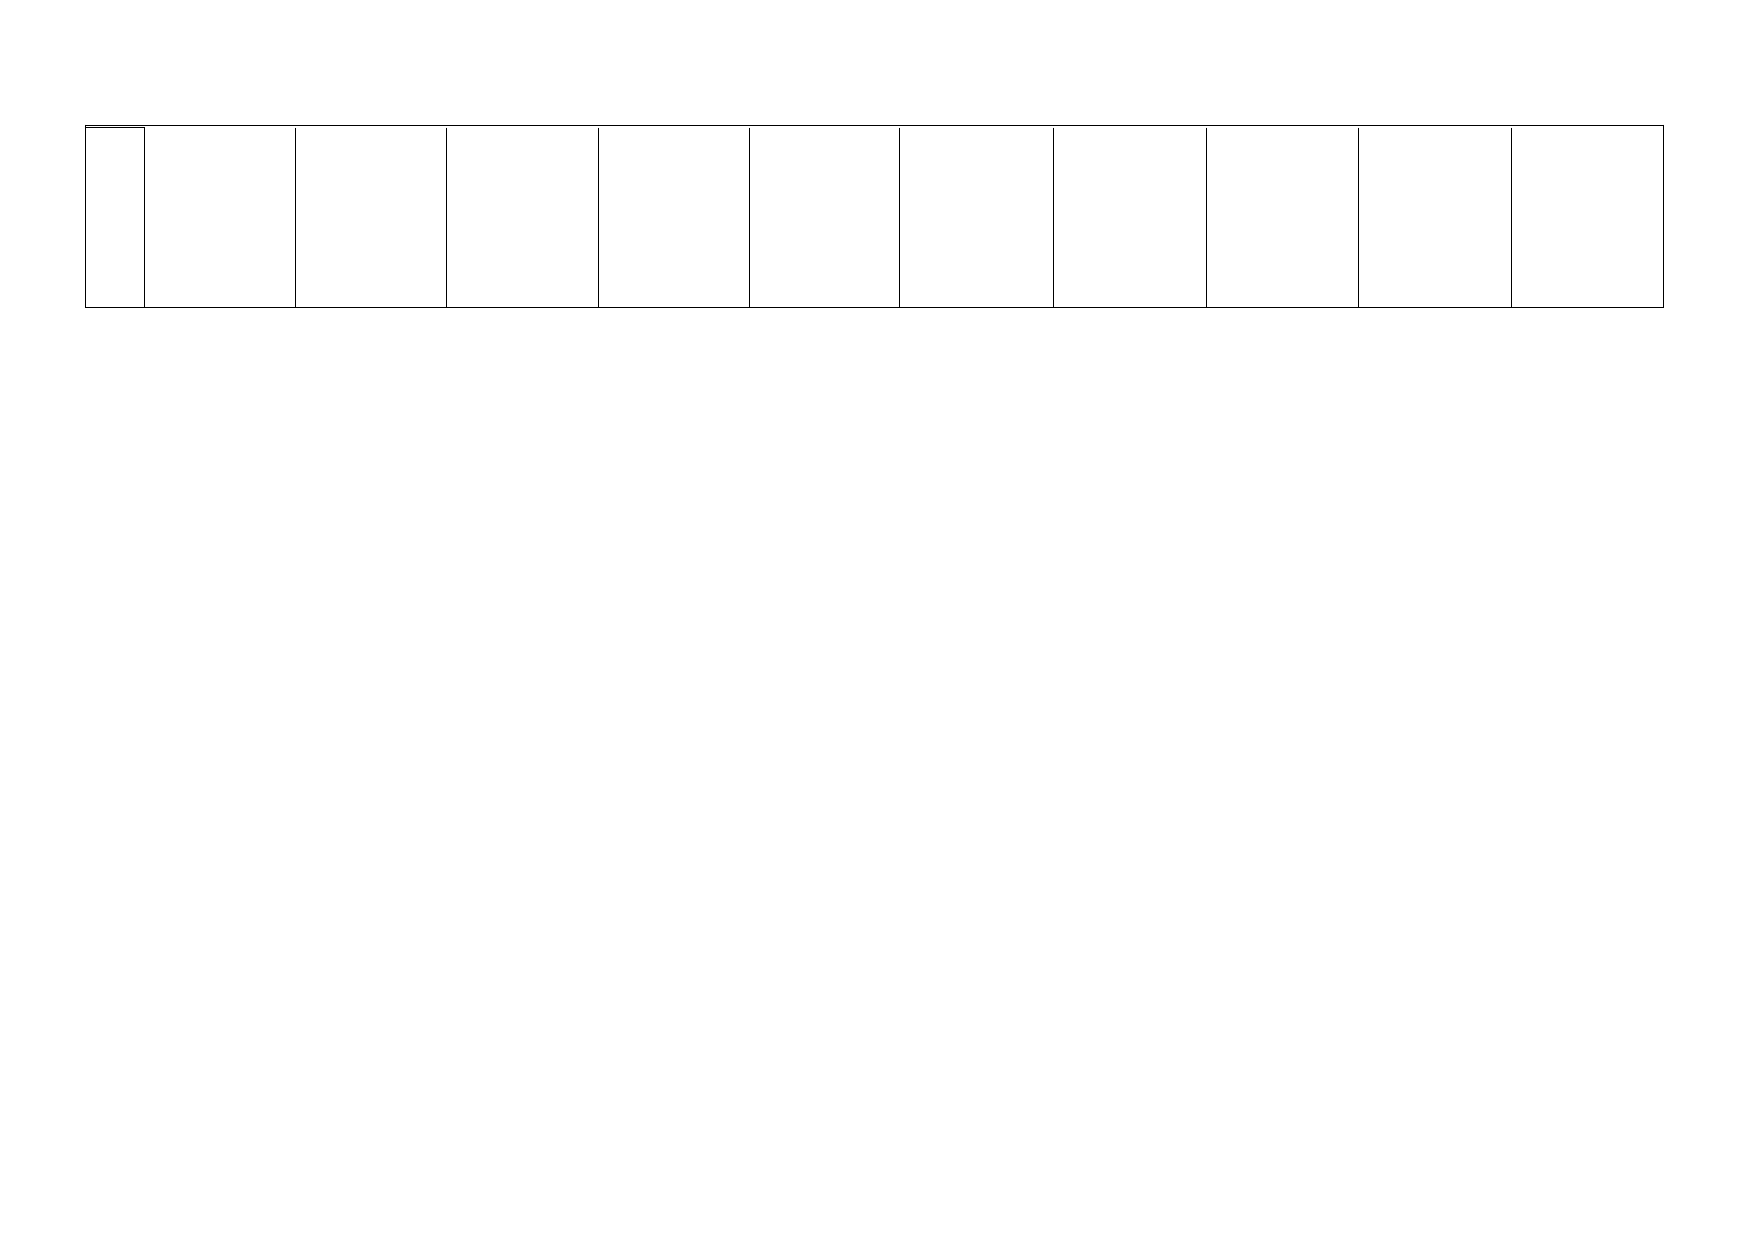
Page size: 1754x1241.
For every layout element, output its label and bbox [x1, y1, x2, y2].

table_cell [447, 126, 598, 307]
table_cell [144, 126, 296, 307]
table_cell [1511, 126, 1663, 307]
table_cell [750, 126, 899, 307]
table_cell [598, 126, 749, 307]
table_cell [1206, 126, 1358, 307]
table_cell [900, 126, 1053, 307]
table_cell [1053, 126, 1206, 307]
table_cell [1359, 126, 1511, 307]
table_cell [296, 126, 447, 307]
